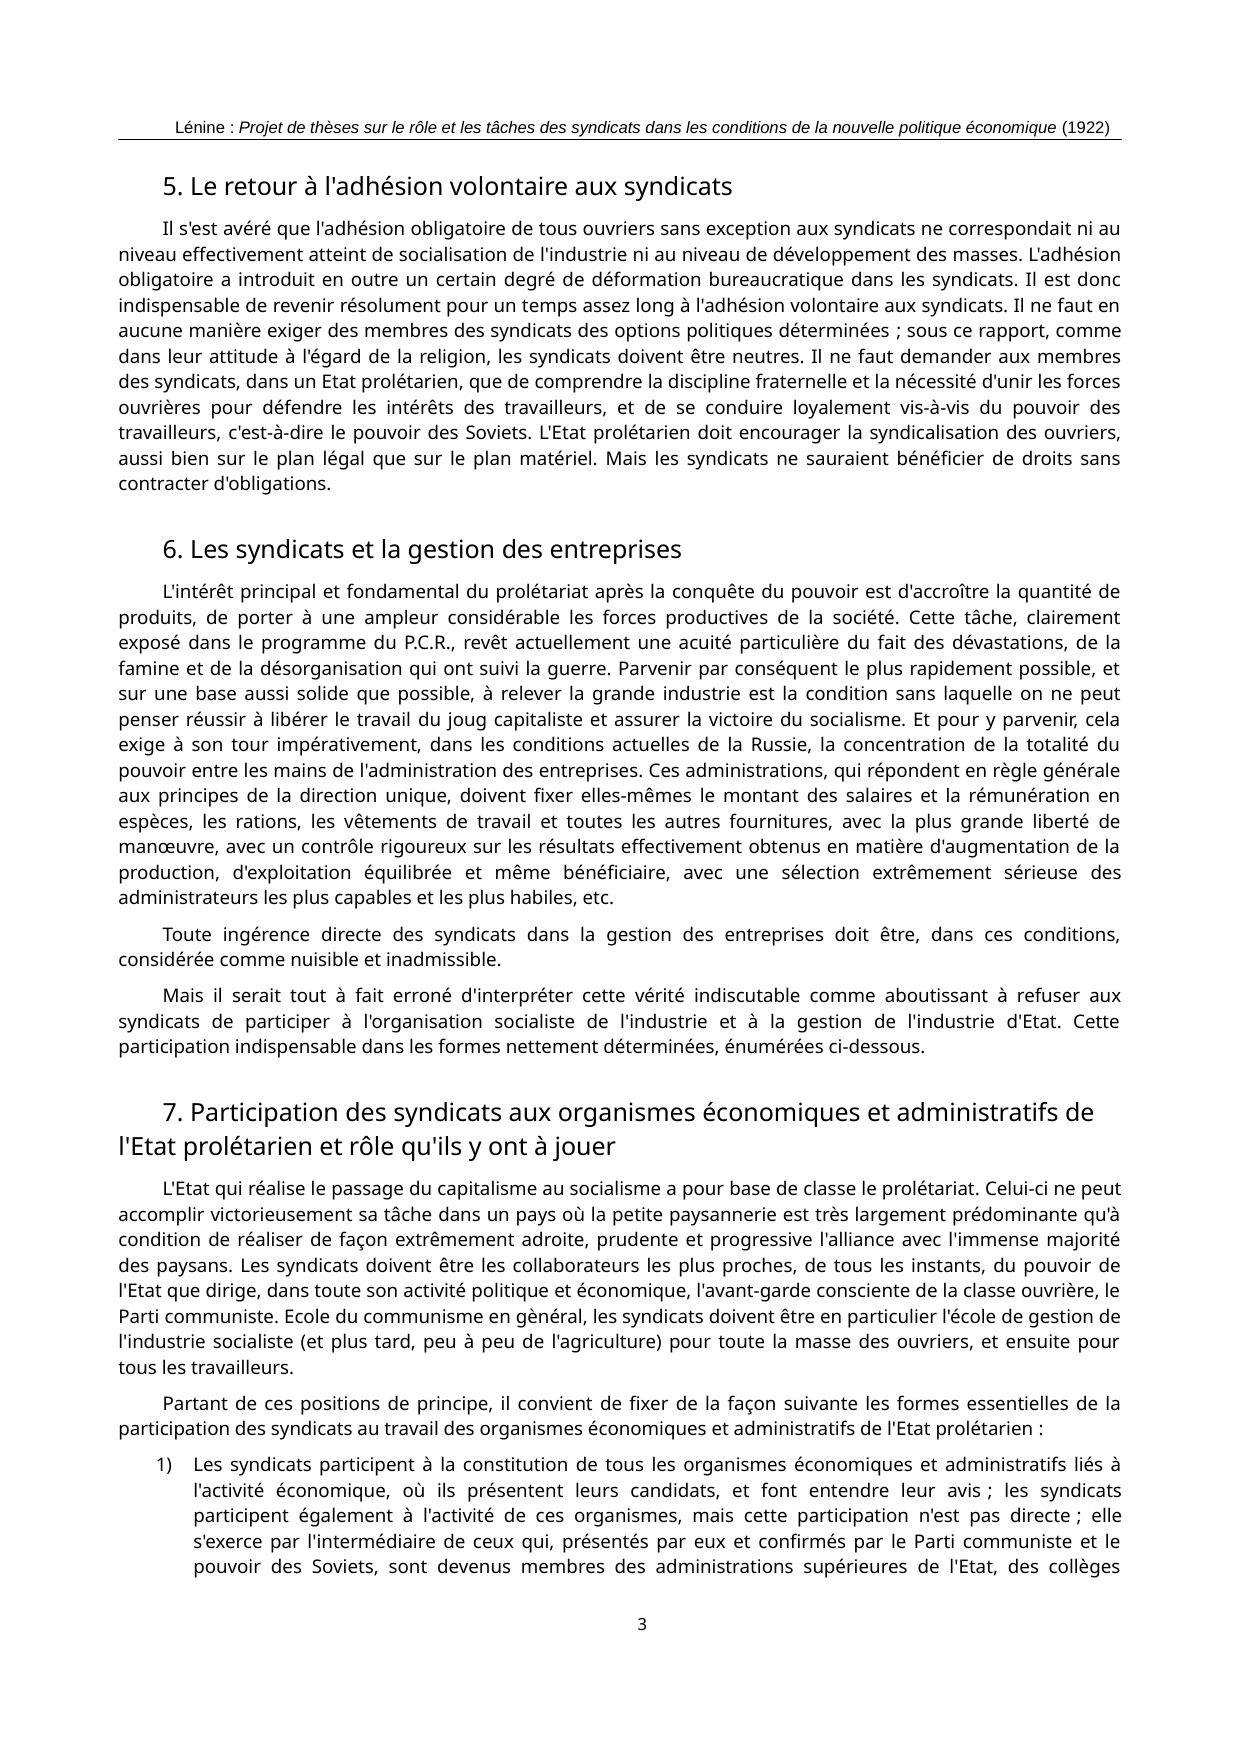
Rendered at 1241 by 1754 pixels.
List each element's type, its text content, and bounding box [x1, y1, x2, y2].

text L'intérêt principal et fondamental du prolétariat après la conquête du pouvoir est d'accroître la quantité de produits, de porter à une ampleur considérable les forces productives de la société. Cette tâche, clairement exposé dans le programme du P.C.R., revêt actuellement une acuité particulière du fait des dévastations, de la famine et de la désorganisation qui ont suivi la guerre. Parvenir par conséquent le plus rapidement possible, et sur une base aussi solide que possible, à relever la grande industrie est la condition sans laquelle on ne peut penser réussir à libérer le travail du joug capitaliste et assurer la victoire du socialisme. Et pour y parvenir, cela exige à son tour impérativement, dans les conditions actuelles de la Russie, la concentration de la totalité du pouvoir entre les mains de l'administration des entreprises. Ces administrations, qui répondent en règle générale aux principes de la direction unique, doivent fixer elles-mêmes le montant des salaires et la rémunération en espèces, les rations, les vêtements de travail et toutes les autres fournitures, avec la plus grande liberté de manœuvre, avec un contrôle rigoureux sur les résultats effectivement obtenus en matière d'augmentation de la production, d'exploitation équilibrée et même bénéficiaire, avec une sélection extrêmement sérieuse des administrateurs les plus capables et les plus habiles, etc. [118, 578, 1122, 910]
text Il s'est avéré que l'adhésion obligatoire de tous ouvriers sans exception aux syndicats ne correspondait ni au niveau effectivement atteint de socialisation de l'industrie ni au niveau de développement des masses. L'adhésion obligatoire a introduit en outre un certain degré de déformation bureaucratique dans les syndicats. Il est donc indispensable de revenir résolument pour un temps assez long à l'adhésion volontaire aux syndicats. Il ne faut en aucune manière exiger des membres des syndicats des options politiques déterminées ; sous ce rapport, comme dans leur attitude à l'égard de la religion, les syndicats doivent être neutres. Il ne faut demander aux membres des syndicats, dans un Etat prolétarien, que de comprendre la discipline fraternelle et la nécessité d'unir les forces ouvrières pour défendre les intérêts des travailleurs, et de se conduire loyalement vis-à-vis du pouvoir des travailleurs, c'est-à-dire le pouvoir des Soviets. L'Etat prolétarien doit encourager la syndicalisation des ouvriers, aussi bien sur le plan légal que sur le plan matériel. Mais les syndicats ne sauraient bénéficier de droits sans contracter d'obligations. [118, 216, 1122, 496]
text Mais il serait tout à fait erroné d'interpréter cette vérité indiscutable comme aboutissant à refuser aux syndicats de participer à l'organisation socialiste de l'industrie et à la gestion de l'industrie d'Etat. Cette participation indispensable dans les formes nettement déterminées, énumérées ci-dessous. [118, 982, 1122, 1059]
subtitle 6. Les syndicats et la gestion des entreprises [118, 532, 1122, 566]
text Partant de ces positions de principe, il convient de fixer de la façon suivante les formes essentielles de la participation des syndicats au travail des organismes économiques et administratifs de l'Etat prolétarien : [118, 1390, 1122, 1441]
text Toute ingérence directe des syndicats dans la gestion des entreprises doit être, dans ces conditions, considérée comme nuisible et inadmissible. [118, 921, 1122, 972]
subtitle 5. Le retour à l'adhésion volontaire aux syndicats [118, 169, 1122, 203]
list Les syndicats participent à la constitution de tous les organismes économiques et administratifs liés à l'activité économique, où ils présentent leurs candidats, et font entendre leur avis ; les syndicats participent également à l'activité de ces organismes, mais cette participation n'est pas directe ; elle s'exerce par l'intermédiaire de ceux qui, présentés par eux et confirmés par le Parti communiste et le pouvoir des Soviets, sont devenus membres des administrations supérieures de l'Etat, des collèges [156, 1452, 1122, 1579]
subtitle 7. Participation des syndicats aux organismes économiques et administratifs de l'Etat prolétarien et rôle qu'ils y ont à jouer [118, 1095, 1122, 1163]
text L'Etat qui réalise le passage du capitalisme au socialisme a pour base de classe le prolétariat. Celui-ci ne peut accomplir victorieusement sa tâche dans un pays où la petite paysannerie est très largement prédominante qu'à condition de réaliser de façon extrêmement adroite, prudente et progressive l'alliance avec l'immense majorité des paysans. Les syndicats doivent être les collaborateurs les plus proches, de tous les instants, du pouvoir de l'Etat que dirige, dans toute son activité politique et économique, l'avant-garde consciente de la classe ouvrière, le Parti communiste. Ecole du communisme en gènéral, les syndicats doivent être en particulier l'école de gestion de l'industrie socialiste (et plus tard, peu à peu de l'agriculture) pour toute la masse des ouvriers, et ensuite pour tous les travailleurs. [118, 1175, 1122, 1379]
